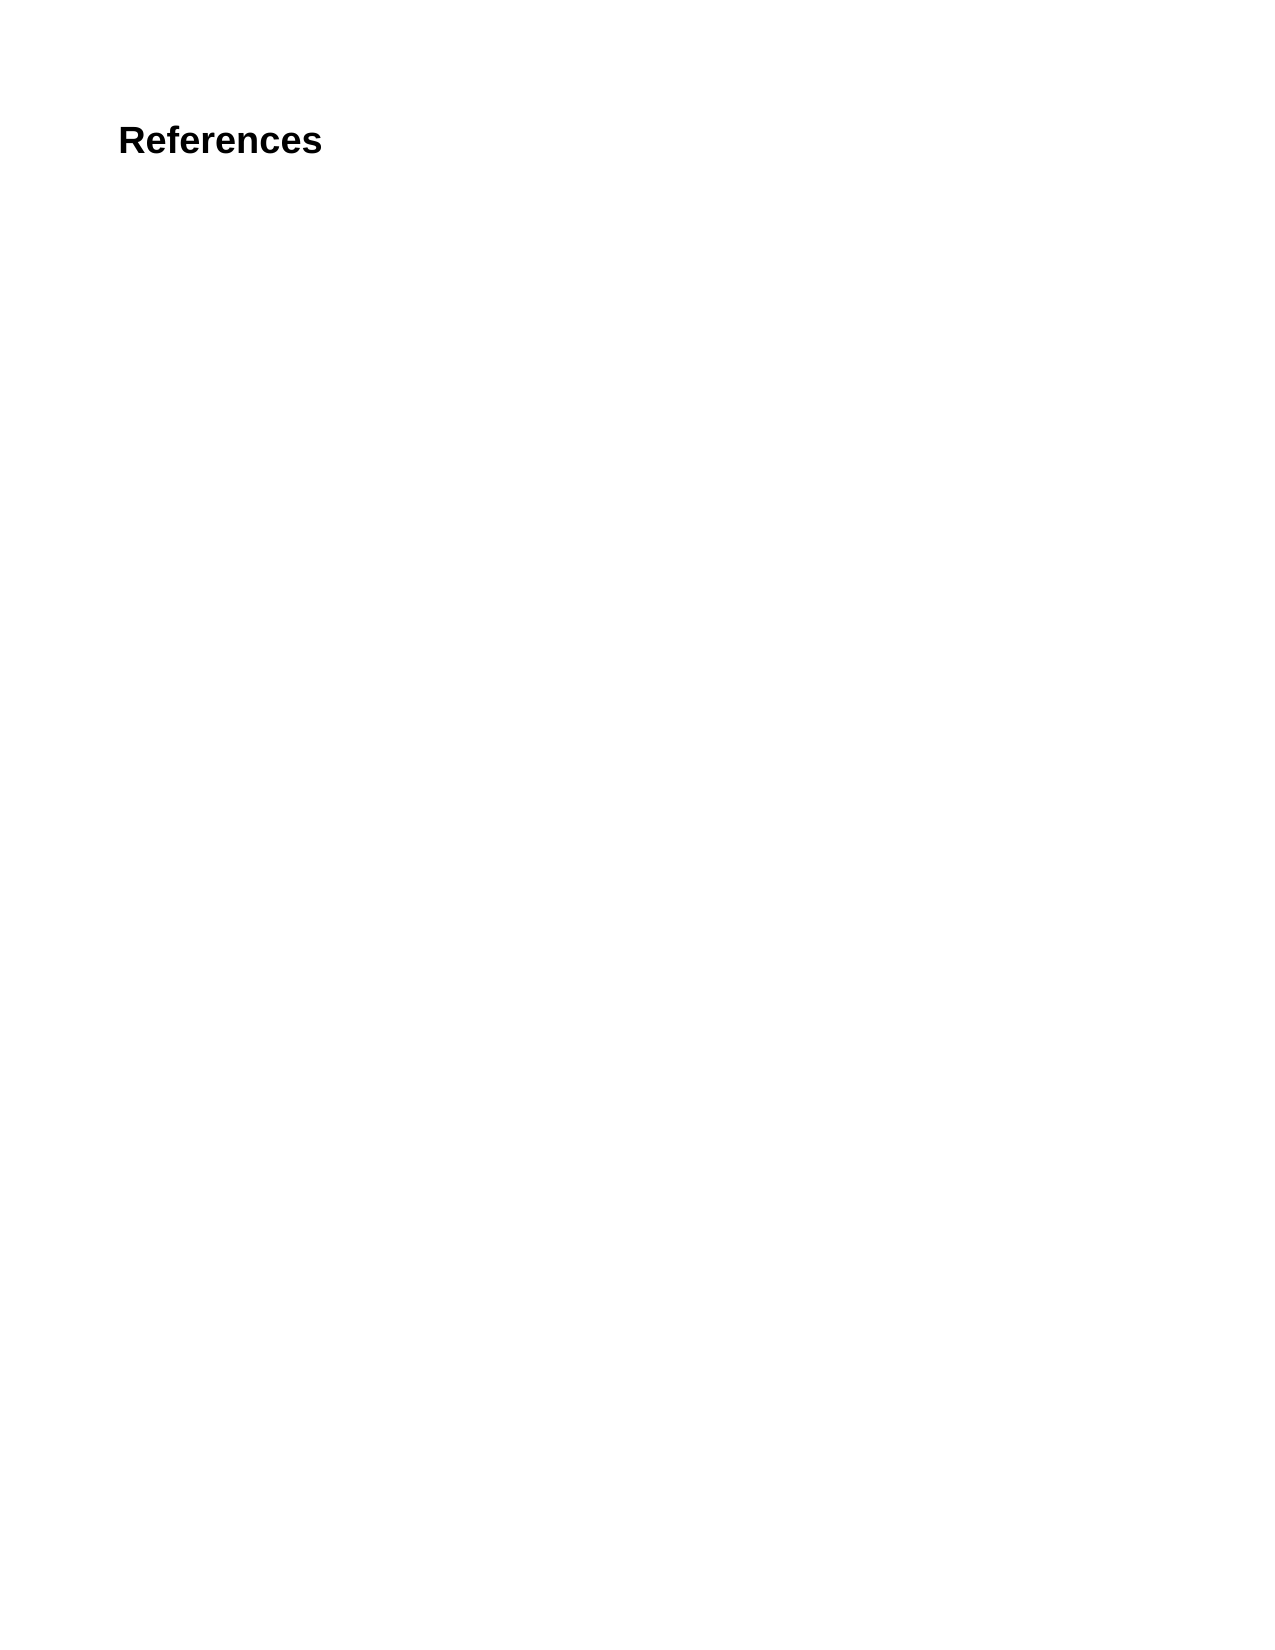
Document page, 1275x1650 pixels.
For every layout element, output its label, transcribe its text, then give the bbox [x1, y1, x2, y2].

subtitle References [118, 118, 1157, 162]
